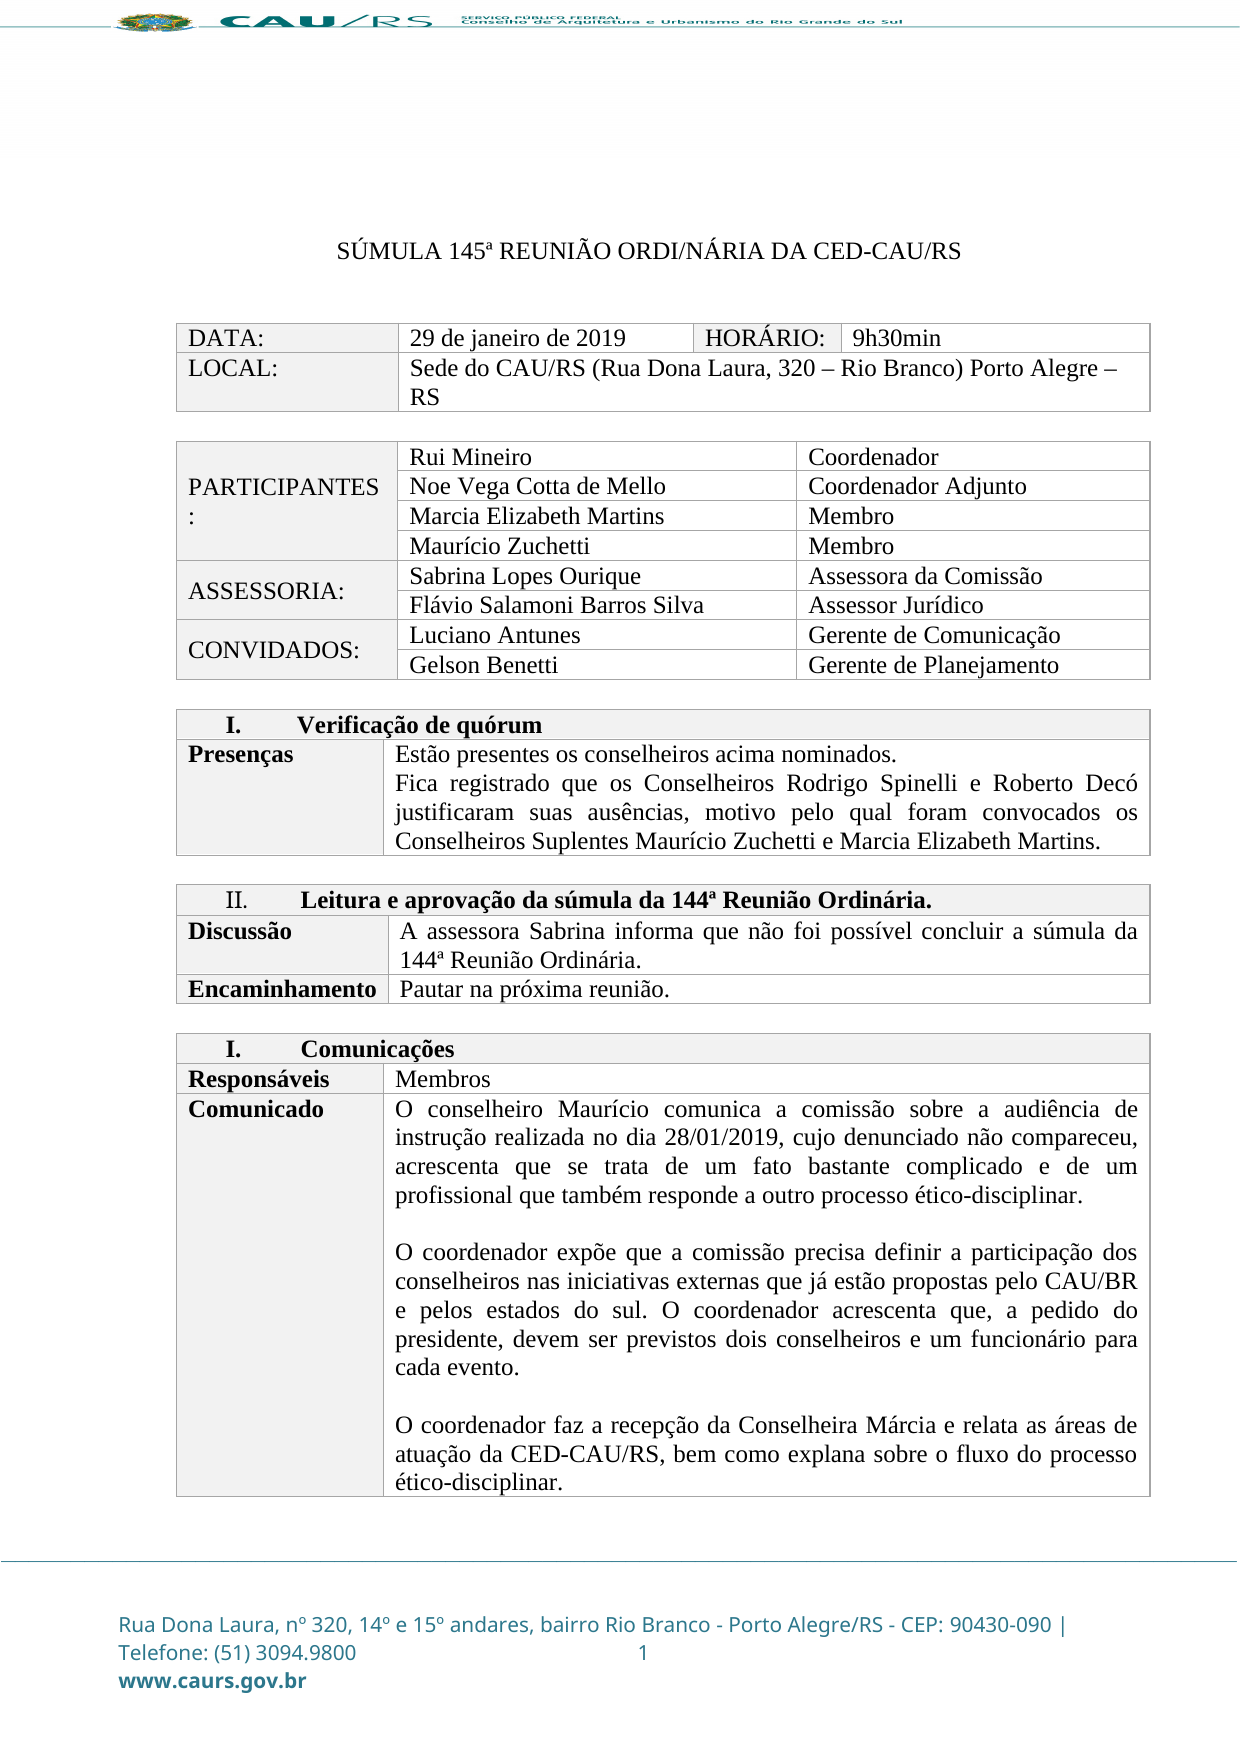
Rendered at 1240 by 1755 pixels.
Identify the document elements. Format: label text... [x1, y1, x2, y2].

table_cell Pautar na próxima reunião. [389, 975, 1149, 1003]
table_cell Membro [797, 501, 1149, 530]
table_cell Marcia Elizabeth Martins [398, 501, 796, 530]
table_cell Comunicado [177, 1094, 383, 1496]
table_cell Sabrina Lopes Ourique [398, 561, 796, 589]
table_cell CONVIDADOS: [177, 620, 397, 679]
table_header DATA: [177, 324, 398, 352]
table_cell Gerente de Planejamento [797, 650, 1149, 679]
table_header HORÁRIO: [694, 324, 841, 352]
table_cell Assessor Jurídico [797, 591, 1149, 619]
table_cell Membro [797, 531, 1149, 560]
table_cell Responsáveis [177, 1064, 383, 1093]
table_header Leitura e aprovação da súmula da 144ª Reunião Ordinária. [177, 885, 1149, 915]
table_cell Coordenador Adjunto [797, 471, 1149, 500]
table_header Comunicações [177, 1034, 1149, 1063]
text SÚMULA 145ª REUNIÃO ORDI/NÁRIA DA CED-CAU/RS [177, 236, 1121, 265]
table_cell A assessora Sabrina informa que não foi possível concluir a súmula da 144ª Reunião Ordinária. [389, 916, 1149, 973]
table_cell Membros [384, 1064, 1149, 1093]
table_cell Assessora da Comissão [797, 561, 1149, 589]
table_cell Estão presentes os conselheiros acima nominados. Fica registrado que os Conselheiros Rodrigo Spinelli e Roberto Decó justificaram suas ausências, motivo pelo qual foram convocados os Conselheiros Suplentes Maurício Zuchetti e Marcia Elizabeth Martins. [384, 740, 1149, 854]
table_cell Luciano Antunes [398, 620, 796, 649]
table_header 9h30min [842, 324, 1149, 352]
table_cell Gelson Benetti [398, 650, 796, 679]
table_cell LOCAL: [177, 353, 398, 411]
table_cell Gerente de Comunicação [797, 620, 1149, 649]
table_cell Presenças [177, 740, 383, 854]
table_header Verificação de quórum [177, 710, 1149, 738]
table_cell Sede do CAU/RS (Rua Dona Laura, 320 – Rio Branco) Porto Alegre – RS [399, 353, 1149, 411]
table_cell Encaminhamento [177, 975, 388, 1003]
table_cell Discussão [177, 916, 388, 973]
table_header Coordenador [797, 442, 1149, 470]
table_header Rui Mineiro [398, 442, 796, 470]
table_cell ASSESSORIA: [177, 561, 397, 619]
table_cell Flávio Salamoni Barros Silva [398, 591, 796, 619]
table_cell Maurício Zuchetti [398, 531, 796, 560]
table_header PARTICIPANTES: [177, 442, 397, 560]
table_cell O conselheiro Maurício comunica a comissão sobre a audiência de instrução realizada no dia 28/01/2019, cujo denunciado não compareceu, acrescenta que se trata de um fato bastante complicado e de um profissional que também responde a outro processo ético-disciplinar. O coordenador expõe que a comissão precisa definir a participação dos conselheiros nas iniciativas externas que já estão propostas pelo CAU/BR e pelos estados do sul. O coordenador acrescenta que, a pedido do presidente, devem ser previstos dois conselheiros e um funcionário para cada evento. O coordenador faz a recepção da Conselheira Márcia e relata as áreas de atuação da CED-CAU/RS, bem como explana sobre o fluxo do processo ético-disciplinar. [384, 1094, 1149, 1496]
table_header 29 de janeiro de 2019 [399, 324, 693, 352]
table_cell Noe Vega Cotta de Mello [398, 471, 796, 500]
